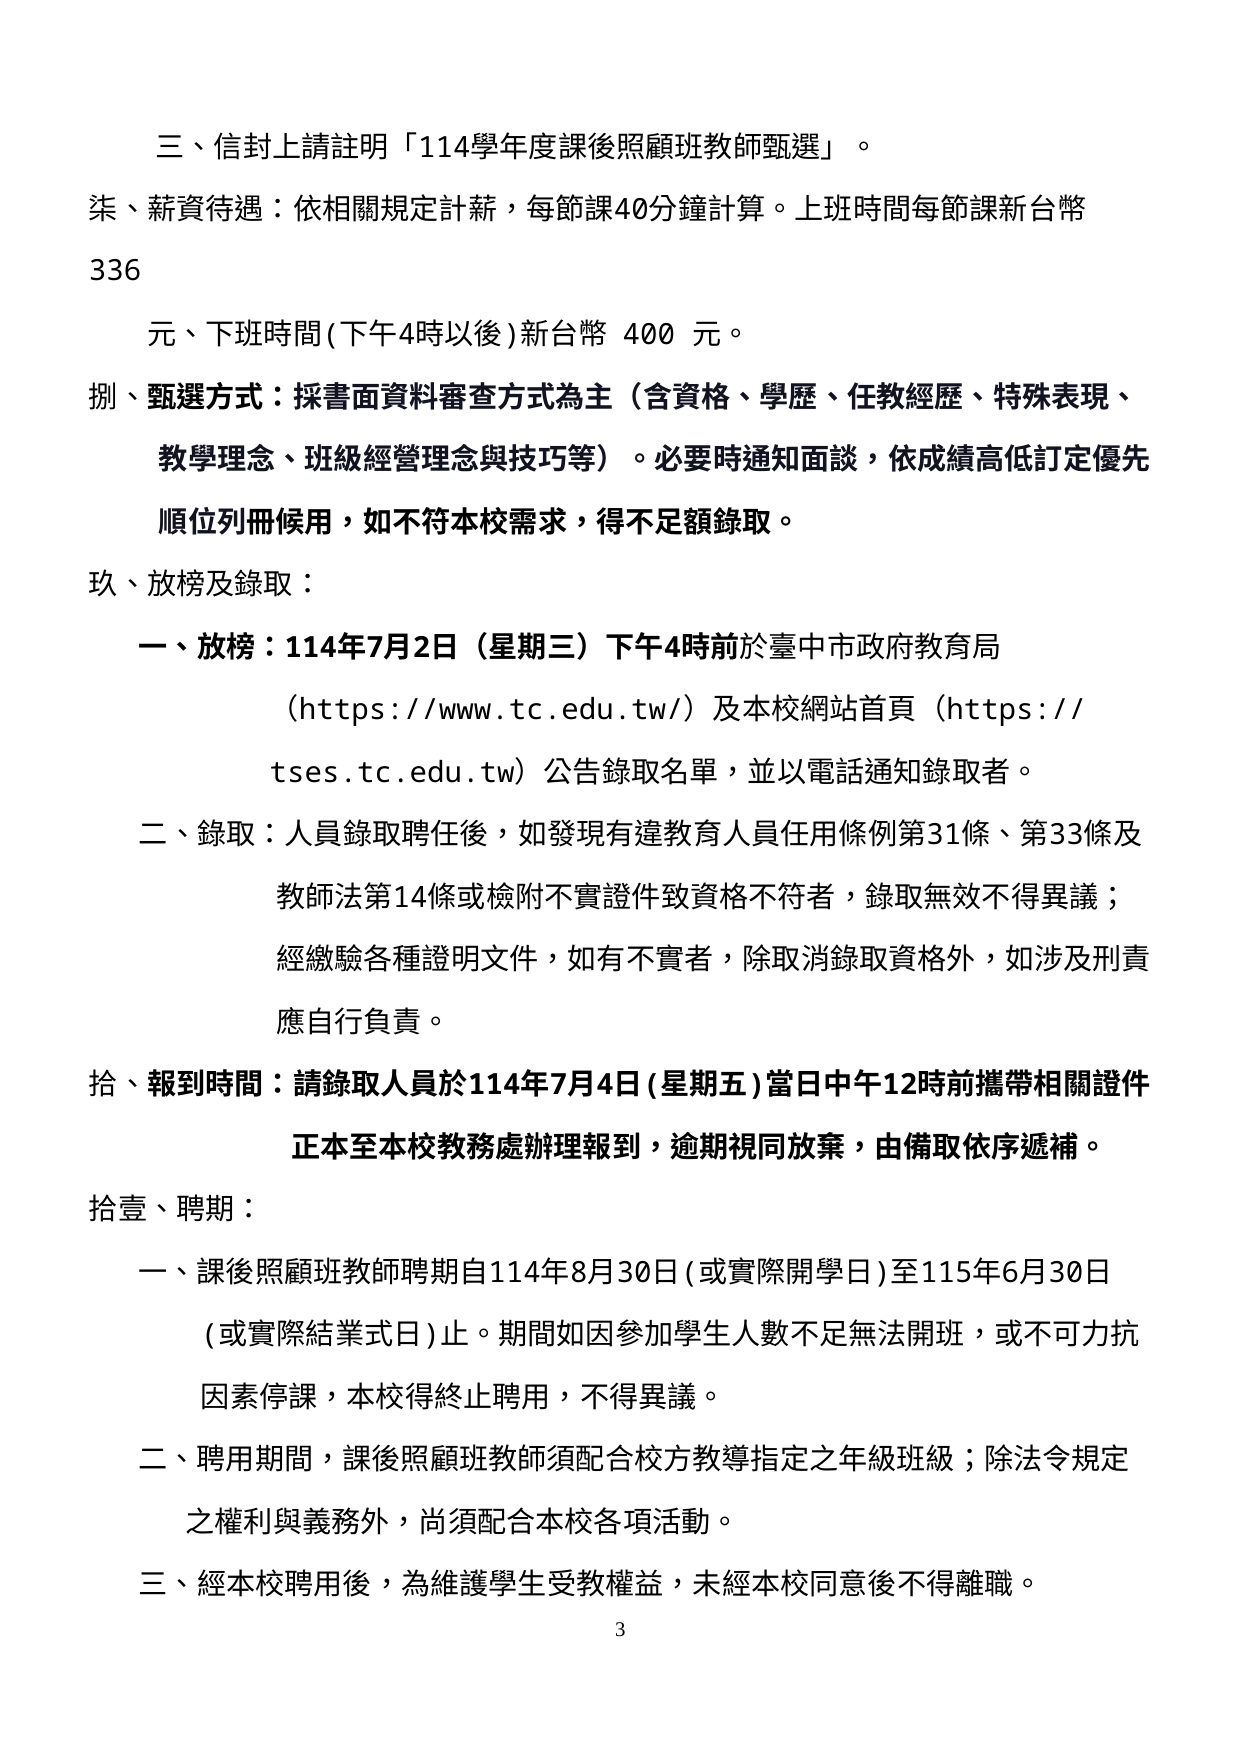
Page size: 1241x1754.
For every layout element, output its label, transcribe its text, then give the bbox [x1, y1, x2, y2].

text 玖、放榜及錄取： [89, 540, 1152, 603]
text 拾、報到時間：請錄取人員於114年7月4日(星期五)當日中午12時前攜帶相關證件正本至本校教務處辦理報到，逾期視同放棄，由備取依序遞補。 [89, 1040, 1152, 1165]
text 二、錄取：人員錄取聘任後，如發現有違教育人員任用條例第31條、第33條及教師法第14條或檢附不實證件致資格不符者，錄取無效不得異議；經繳驗各種證明文件，如有不實者，除取消錄取資格外，如涉及刑責應自行負責。 [139, 790, 1152, 1040]
text 一、放榜：114年7月2日（星期三）下午4時前於臺中市政府教育局（https://www.tc.edu.tw/）及本校網站首頁（https://tses.tc.edu.tw）公告錄取名單，並以電話通知錄取者。 [138, 603, 1152, 790]
text 順位列冊候用，如不符本校需求，得不足額錄取。 [89, 478, 1152, 540]
text 捌、甄選方式：採書面資料審查方式為主（含資格、學歷、任教經歷、特殊表現、 [89, 353, 1152, 415]
text 拾壹、聘期： [89, 1165, 1152, 1228]
text 三、經本校聘用後，為維護學生受教權益，未經本校同意後不得離職。 [138, 1540, 1152, 1603]
text 二、聘用期間，課後照顧班教師須配合校方教導指定之年級班級；除法令規定之權利與義務外，尚須配合本校各項活動。 [138, 1415, 1152, 1540]
text 一、課後照顧班教師聘期自114年8月30日(或實際開學日)至115年6月30日(或實際結業式日)止。期間如因參加學生人數不足無法開班，或不可力抗因素停課，本校得終止聘用，不得異議。 [138, 1228, 1152, 1415]
text 元、下班時間(下午4時以後)新台幣 400 元。 [89, 290, 1152, 353]
text 教學理念、班級經營理念與技巧等）。必要時通知面談，依成績高低訂定優先 [89, 415, 1152, 478]
text 三、信封上請註明「114學年度課後照顧班教師甄選」。 [126, 103, 1152, 165]
text 柒、薪資待遇：依相關規定計薪，每節課40分鐘計算。上班時間每節課新台幣 336 [89, 165, 1152, 290]
